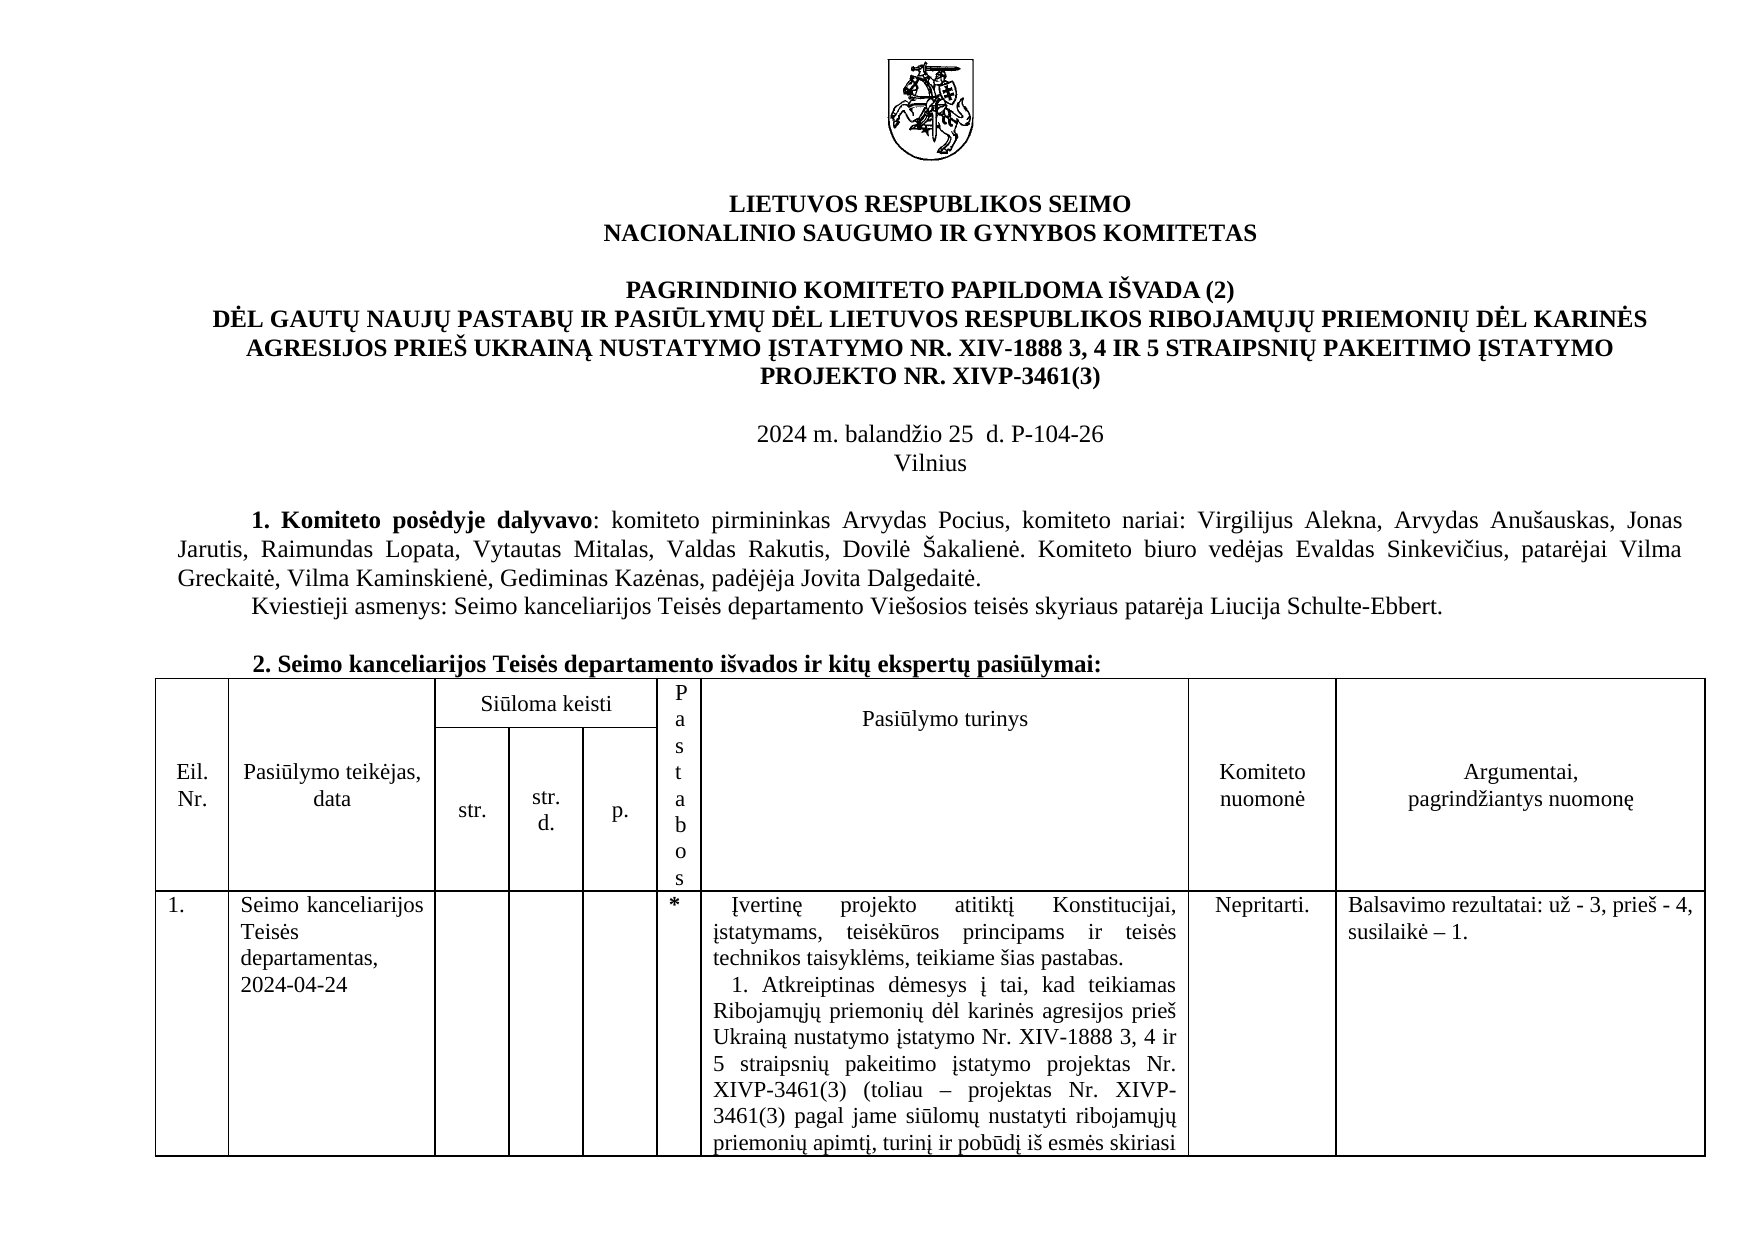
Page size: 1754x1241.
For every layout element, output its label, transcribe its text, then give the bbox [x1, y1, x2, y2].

table_cell Balsavimo rezultatai: už - 3, prieš - 4, susilaikė – 1. [1337, 892, 1704, 1155]
table_header Pasiūlymo turinys [702, 679, 1188, 890]
table_cell Nepritarti. [1189, 892, 1335, 1155]
table_header Pastabos [658, 679, 700, 890]
table_cell * [658, 892, 700, 1155]
table_header Siūloma keisti [436, 679, 656, 727]
table_header Pasiūlymo teikėjas, data [229, 679, 434, 890]
table_cell p. [584, 728, 656, 890]
text DĖL GAUTŲ NAUJŲ PASTABŲ IR PASIŪLYMŲ DĖL LIETUVOS RESPUBLIKOS RIBOJAMŲJŲ PRIEMONIŲ DĖL KARINĖS AGRESIJOS PRIEŠ UKRAINĄ NUSTATYMO ĮSTATYMO NR. XIV-1888 3, 4 IR 5 STRAIPSNIŲ PAKEITIMO ĮSTATYMO PROJEKTO NR. XIVP-3461(3) [177, 304, 1683, 390]
table_cell Įvertinę projekto atitiktį Konstitucijai, įstatymams, teisėkūros principams ir teisės technikos taisyklėms, teikiame šias pastabas. 1. Atkreiptinas dėmesys į tai, kad teikiamas Ribojamųjų priemonių dėl karinės agresijos prieš Ukrainą nustatymo įstatymo Nr. XIV-1888 3, 4 ir 5 straipsnių pakeitimo įstatymo projektas Nr. XIVP-3461(3) (toliau – projektas Nr. XIVP-3461(3) pagal jame siūlomų nustatyti ribojamųjų priemonių apimtį, turinį ir pobūdį iš esmės skiriasi [702, 892, 1188, 1155]
table_cell Seimo kanceliarijos Teisės departamentas, 2024-04-24 [229, 892, 434, 1155]
text LIETUVOS RESPUBLIKOS SEIMO [177, 189, 1683, 218]
table_header Komiteto nuomonė [1189, 679, 1335, 890]
subtitle paGRINDINIO KOMITETO PAPILDOMA IŠVADa (2) [177, 275, 1683, 304]
text 2024 m. balandžio 25 d. P-104-26 [177, 419, 1683, 448]
table_header Eil. Nr. [156, 679, 228, 890]
table_header Argumentai, pagrindžiantys nuomonę [1337, 679, 1704, 890]
text nacionalinio saugumo ir gynybos komitetas [177, 218, 1683, 246]
text Kviestieji asmenys: Seimo kanceliarijos Teisės departamento Viešosios teisės skyriaus patarėja Liucija Schulte-Ebbert. [177, 591, 1683, 620]
table_cell [436, 892, 508, 1155]
text 2. Seimo kanceliarijos Teisės departamento išvados ir kitų ekspertų pasiūlymai: [177, 649, 1683, 678]
table_cell [584, 892, 656, 1155]
text 1. Komiteto posėdyje dalyvavo: komiteto pirmininkas Arvydas Pocius, komiteto nariai: Virgilijus Alekna, Arvydas Anušauskas, Jonas Jarutis, Raimundas Lopata, Vytautas Mitalas, Valdas Rakutis, Dovilė Šakalienė. Komiteto biuro vedėjas Evaldas Sinkevičius, patarėjai Vilma Greckaitė, Vilma Kaminskienė, Gediminas Kazėnas, padėjėja Jovita Dalgedaitė. [177, 505, 1683, 591]
text Vilnius [177, 448, 1683, 476]
table_cell str. [436, 728, 508, 890]
table_cell [510, 892, 582, 1155]
table_cell str. d. [510, 728, 582, 890]
table_cell 1. [156, 892, 228, 1155]
